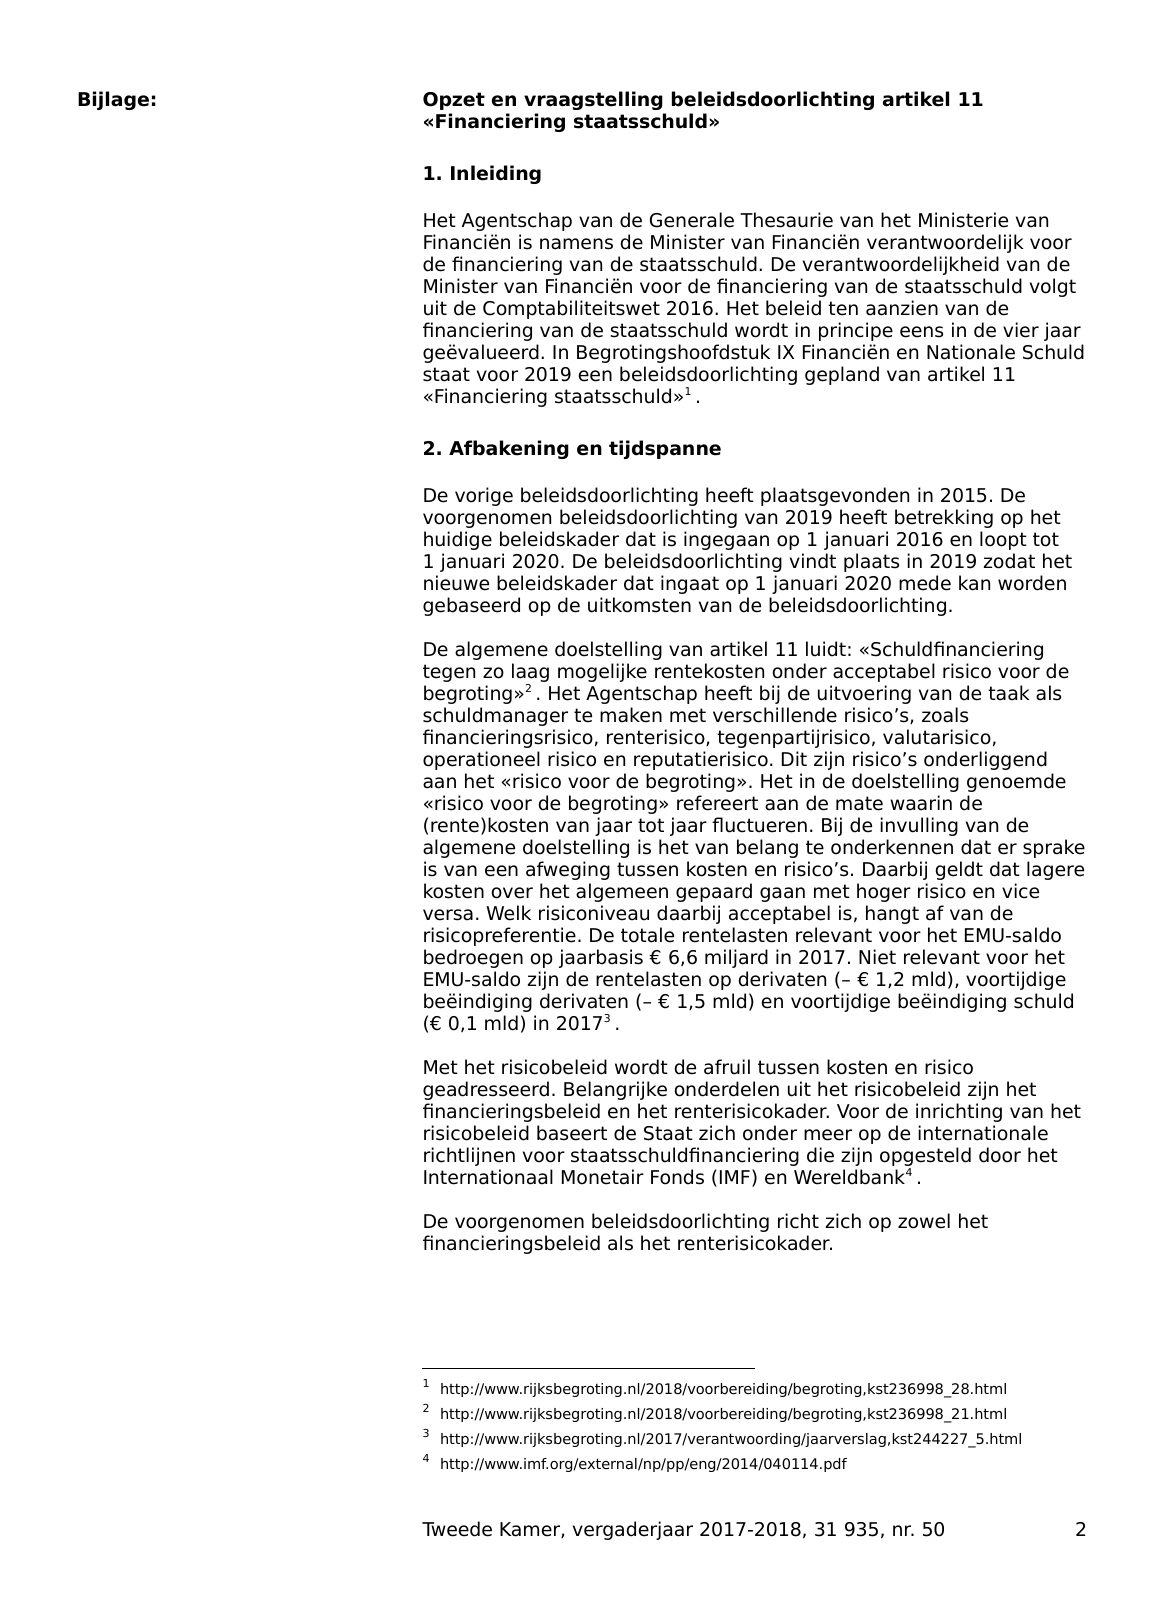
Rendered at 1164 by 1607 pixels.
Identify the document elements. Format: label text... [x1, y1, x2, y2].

text Het Agentschap van de Generale Thesaurie van het Ministerie van Financiën is namens de Minister van Financiën verantwoordelijk voor de financiering van de staatsschuld. De verantwoordelijkheid van de Minister van Financiën voor de financiering van de staatsschuld volgt uit de Comptabiliteitswet 2016. Het beleid ten aanzien van de financiering van de staatsschuld wordt in principe eens in de vier jaar geëvalueerd. In Begrotingshoofdstuk IX Financiën en Nationale Schuld staat voor 2019 een beleidsdoorlichting gepland van artikel 11 «Financiering staatsschuld». [422, 210, 1087, 408]
subtitle Bijlage: Opzet en vraagstelling beleidsdoorlichting artikel 11 «Financiering staatsschuld» [77, 89, 1087, 133]
subtitle 1. Inleiding [422, 163, 1087, 185]
text http://www.rijksbegroting.nl/2017/verantwoording/jaarverslag,kst244227_5.html [422, 1427, 1087, 1449]
text http://www.rijksbegroting.nl/2018/voorbereiding/begroting,kst236998_21.html [422, 1402, 1087, 1424]
text http://www.rijksbegroting.nl/2018/voorbereiding/begroting,kst236998_28.html [422, 1377, 1087, 1399]
subtitle 2. Afbakening en tijdspanne [422, 438, 1087, 460]
text http://www.imf.org/external/np/pp/eng/2014/040114.pdf [422, 1452, 1087, 1474]
text De vorige beleidsdoorlichting heeft plaatsgevonden in 2015. De voorgenomen beleidsdoorlichting van 2019 heeft betrekking op het huidige beleidskader dat is ingegaan op 1 januari 2016 en loopt tot 1 januari 2020. De beleidsdoorlichting vindt plaats in 2019 zodat het nieuwe beleidskader dat ingaat op 1 januari 2020 mede kan worden gebaseerd op de uitkomsten van de beleidsdoorlichting. [422, 485, 1087, 617]
text Met het risicobeleid wordt de afruil tussen kosten en risico geadresseerd. Belangrijke onderdelen uit het risicobeleid zijn het financieringsbeleid en het renterisicokader. Voor de inrichting van het risicobeleid baseert de Staat zich onder meer op de internationale richtlijnen voor staatsschuldfinanciering die zijn opgesteld door het Internationaal Monetair Fonds (IMF) en Wereldbank. [422, 1057, 1087, 1188]
text De algemene doelstelling van artikel 11 luidt: «Schuldfinanciering tegen zo laag mogelijke rentekosten onder acceptabel risico voor de begroting». Het Agentschap heeft bij de uitvoering van de taak als schuldmanager te maken met verschillende risico’s, zoals financieringsrisico, renterisico, tegenpartijrisico, valutarisico, operationeel risico en reputatierisico. Dit zijn risico’s onderliggend aan het «risico voor de begroting». Het in de doelstelling genoemde «risico voor de begroting» refereert aan de mate waarin de (rente)kosten van jaar tot jaar fluctueren. Bij de invulling van de algemene doelstelling is het van belang te onderkennen dat er sprake is van een afweging tussen kosten en risico’s. Daarbij geldt dat lagere kosten over het algemeen gepaard gaan met hoger risico en vice versa. Welk risiconiveau daarbij acceptabel is, hangt af van de risicopreferentie. De totale rentelasten relevant voor het EMU-saldo bedroegen op jaarbasis € 6,6 miljard in 2017. Niet relevant voor het EMU-saldo zijn de rentelasten op derivaten (– € 1,2 mld), voortijdige beëindiging derivaten (– € 1,5 mld) en voortijdige beëindiging schuld (€ 0,1 mld) in 2017. [422, 639, 1087, 1034]
text De voorgenomen beleidsdoorlichting richt zich op zowel het financieringsbeleid als het renterisicokader. [422, 1211, 1087, 1255]
